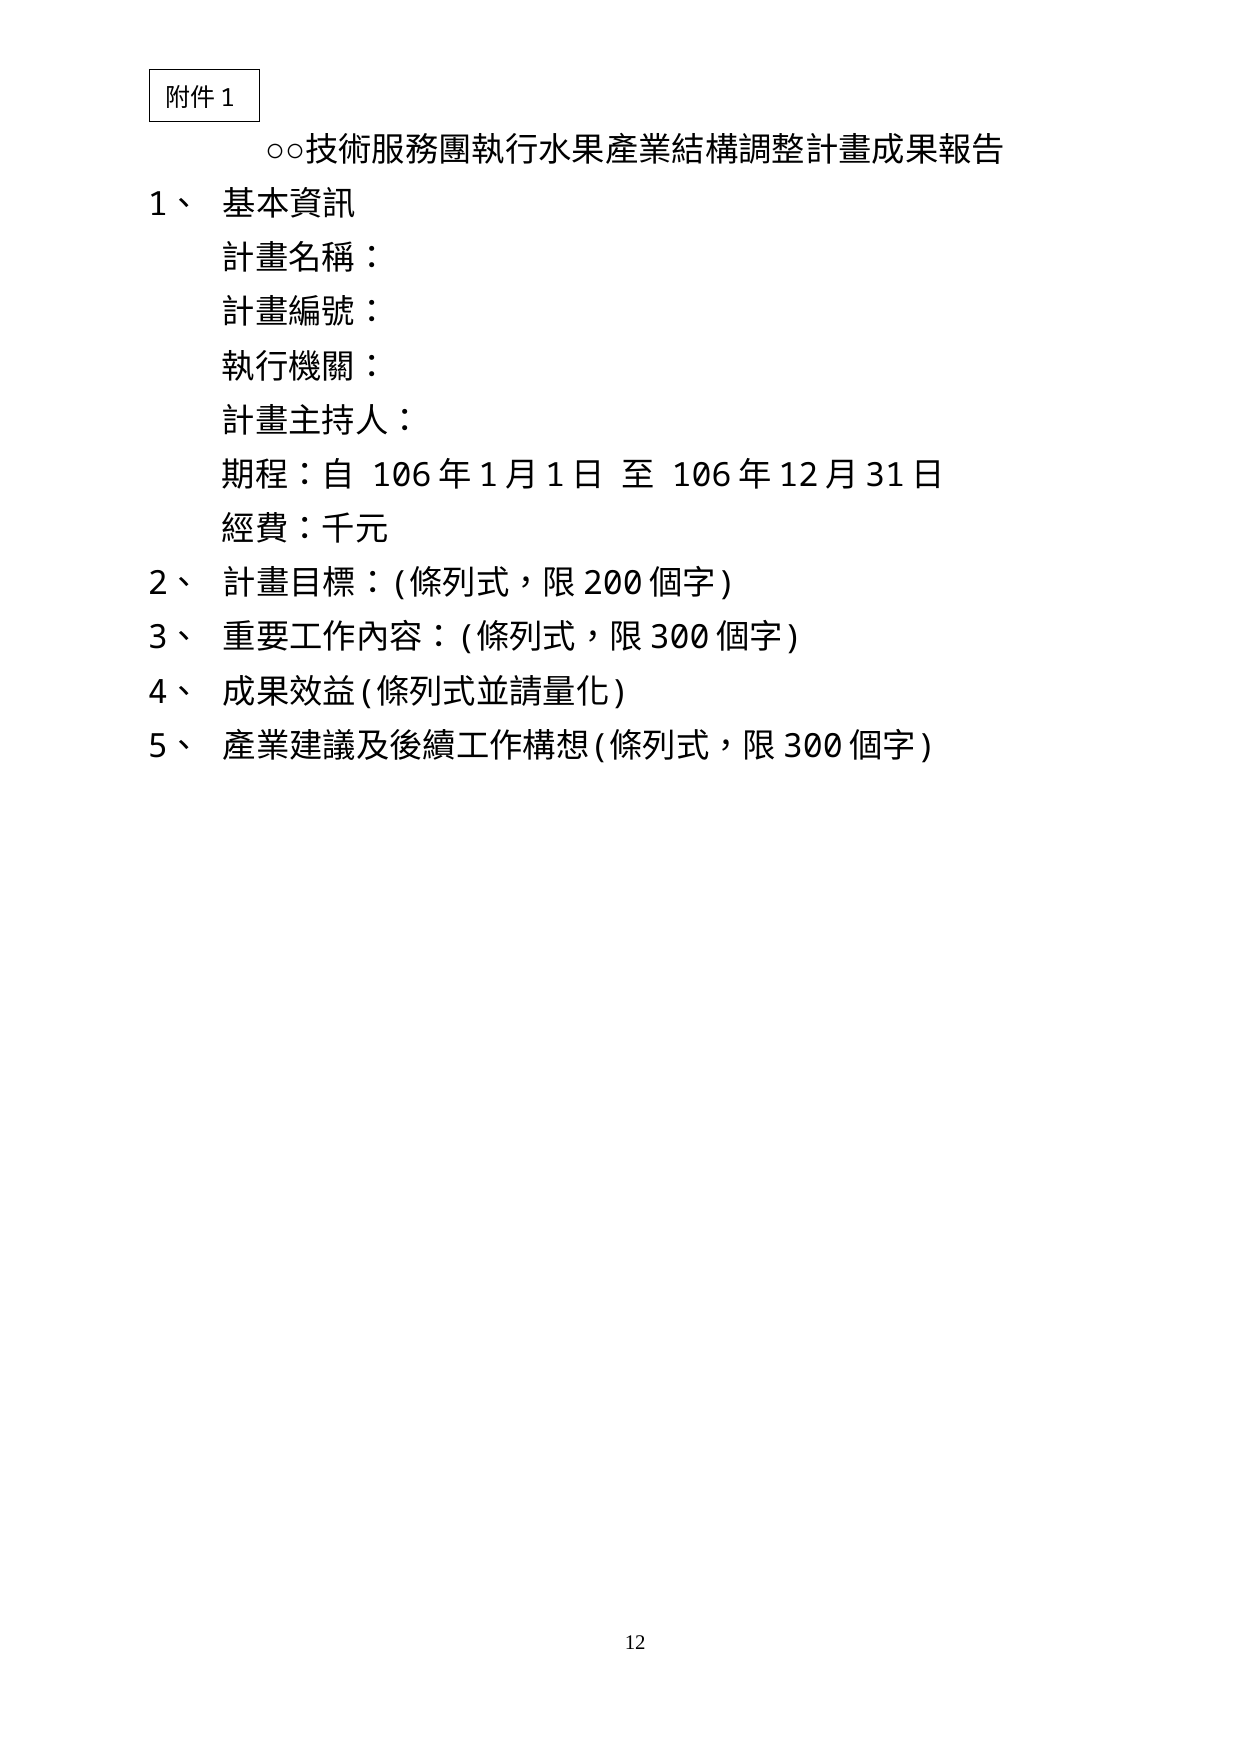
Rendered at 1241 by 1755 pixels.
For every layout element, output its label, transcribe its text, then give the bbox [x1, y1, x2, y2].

text 計畫編號： [221, 281, 1122, 335]
text 附件1 [165, 77, 244, 113]
text 經費：千元 [221, 497, 1122, 551]
list 成果效益(條列式並請量化) [148, 660, 1122, 714]
text [150, 70, 259, 121]
list 產業建議及後續工作構想(條列式，限300個字) [148, 714, 1122, 768]
text 計畫主持人： [221, 389, 1122, 443]
text 執行機關： [221, 335, 1122, 389]
text ○○技術服務團執行水果產業結構調整計畫成果報告 [148, 118, 1122, 172]
list 計畫目標：(條列式，限200個字) [148, 551, 1122, 606]
text 計畫名稱： [221, 226, 1122, 281]
text 期程：自 106年1月1日 至 106年12月31日 [221, 443, 1122, 497]
list 基本資訊 [148, 172, 1122, 226]
list 重要工作內容：(條列式，限300個字) [148, 606, 1122, 660]
